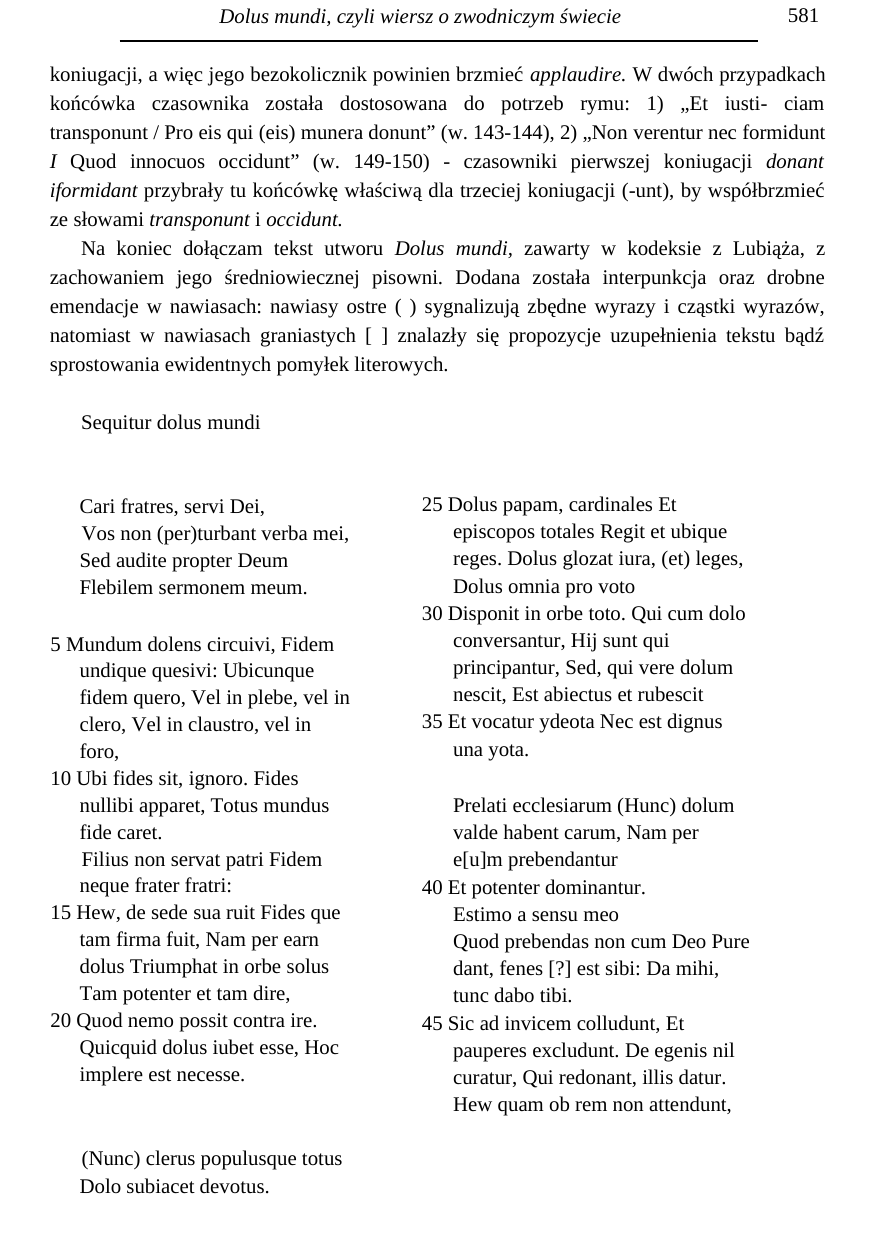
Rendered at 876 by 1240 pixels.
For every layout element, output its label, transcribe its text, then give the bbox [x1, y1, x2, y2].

text Vos non (per)turbant verba mei, Sed audite propter Deum Flebilem sermonem meum. [79, 521, 354, 599]
text Sequitur dolus mundi [49, 410, 826, 434]
text Dolus mundi, czyli wiersz o zwodniczym świecie [219, 4, 656, 28]
text 30 Disponit in orbe toto. Qui cum dolo conversantur, Hij sunt qui principantur, Sed, qui vere dolum nescit, Est abiectus et rubescit [422, 601, 752, 706]
text 5 Mundum dolens circuivi, Fidem undique quesivi: Ubicunque fidem quero, Vel in plebe, vel in clero, Vel in claustro, vel in foro, [50, 631, 354, 763]
text 581 [788, 2, 822, 27]
text 20 Quod nemo possit contra ire. Quicquid dolus iubet esse, Hoc implere est necesse. [50, 1008, 354, 1086]
text 15 Hew, de sede sua ruit Fides que tam firma fuit, Nam per earn dolus Triumphat in orbe solus Tam potenter et tam dire, [50, 900, 354, 1005]
text 45 Sic ad invicem colludunt, Et pauperes excludunt. De egenis nil curatur, Qui redonant, illis datur. Hew quam ob rem non attendunt, [422, 1011, 752, 1116]
text 25 Dolus papam, cardinales Et episcopos totales Regit et ubique reges. Dolus glozat iura, (et) leges, Dolus omnia pro voto [422, 492, 752, 598]
text koniugacji, a więc jego bezokolicznik powinien brzmieć applaudire. W dwóch przy­padkach końcówka czasownika została dostosowana do potrzeb rymu: 1) „Et iusti- ciam transponunt / Pro eis qui (eis) munera donunt” (w. 143-144), 2) „Non verentur nec formidunt I Quod innocuos occidunt” (w. 149-150) - czasowniki pierwszej ko­niugacji donant iformidant przybrały tu końcówkę właściwą dla trzeciej koniugacji (-unt), by współbrzmieć ze słowami transponunt i occidunt. [49, 61, 826, 231]
text Prelati ecclesiarum (Hunc) dolum valde habent carum, Nam per e[u]m prebendantur [453, 793, 752, 871]
text (Nunc) clerus populusque totus Dolo subiacet devotus. [79, 1146, 354, 1198]
text Cari fratres, servi Dei, [50, 493, 354, 518]
text 10 Ubi fides sit, ignoro. Fides nullibi apparet, Totus mundus fide caret. [50, 766, 354, 844]
text 35 Et vocatur ydeota Nec est dignus una yota. [422, 709, 752, 761]
text Estimo a sensu meo [422, 902, 752, 926]
text Na koniec dołączam tekst utworu Dolus mundi, zawarty w kodeksie z Lubiąża, z zachowaniem jego średniowiecznej pisowni. Dodana została interpunkcja oraz drobne emendacje w nawiasach: nawiasy ostre ( ) sygnalizują zbędne wyrazy i cząstki wyrazów, natomiast w nawiasach graniastych [ ] znalazły się propozycje uzupełnienia tekstu bądź sprostowania ewidentnych pomyłek literowych. [49, 236, 826, 376]
text 40 Et potenter dominantur. [422, 874, 752, 899]
text Quod prebendas non cum Deo Pure dant, fenes [?] est sibi: Da mihi, tunc dabo tibi. [453, 929, 752, 1007]
text Filius non servat patri Fidem neque frater fratri: [79, 846, 354, 897]
